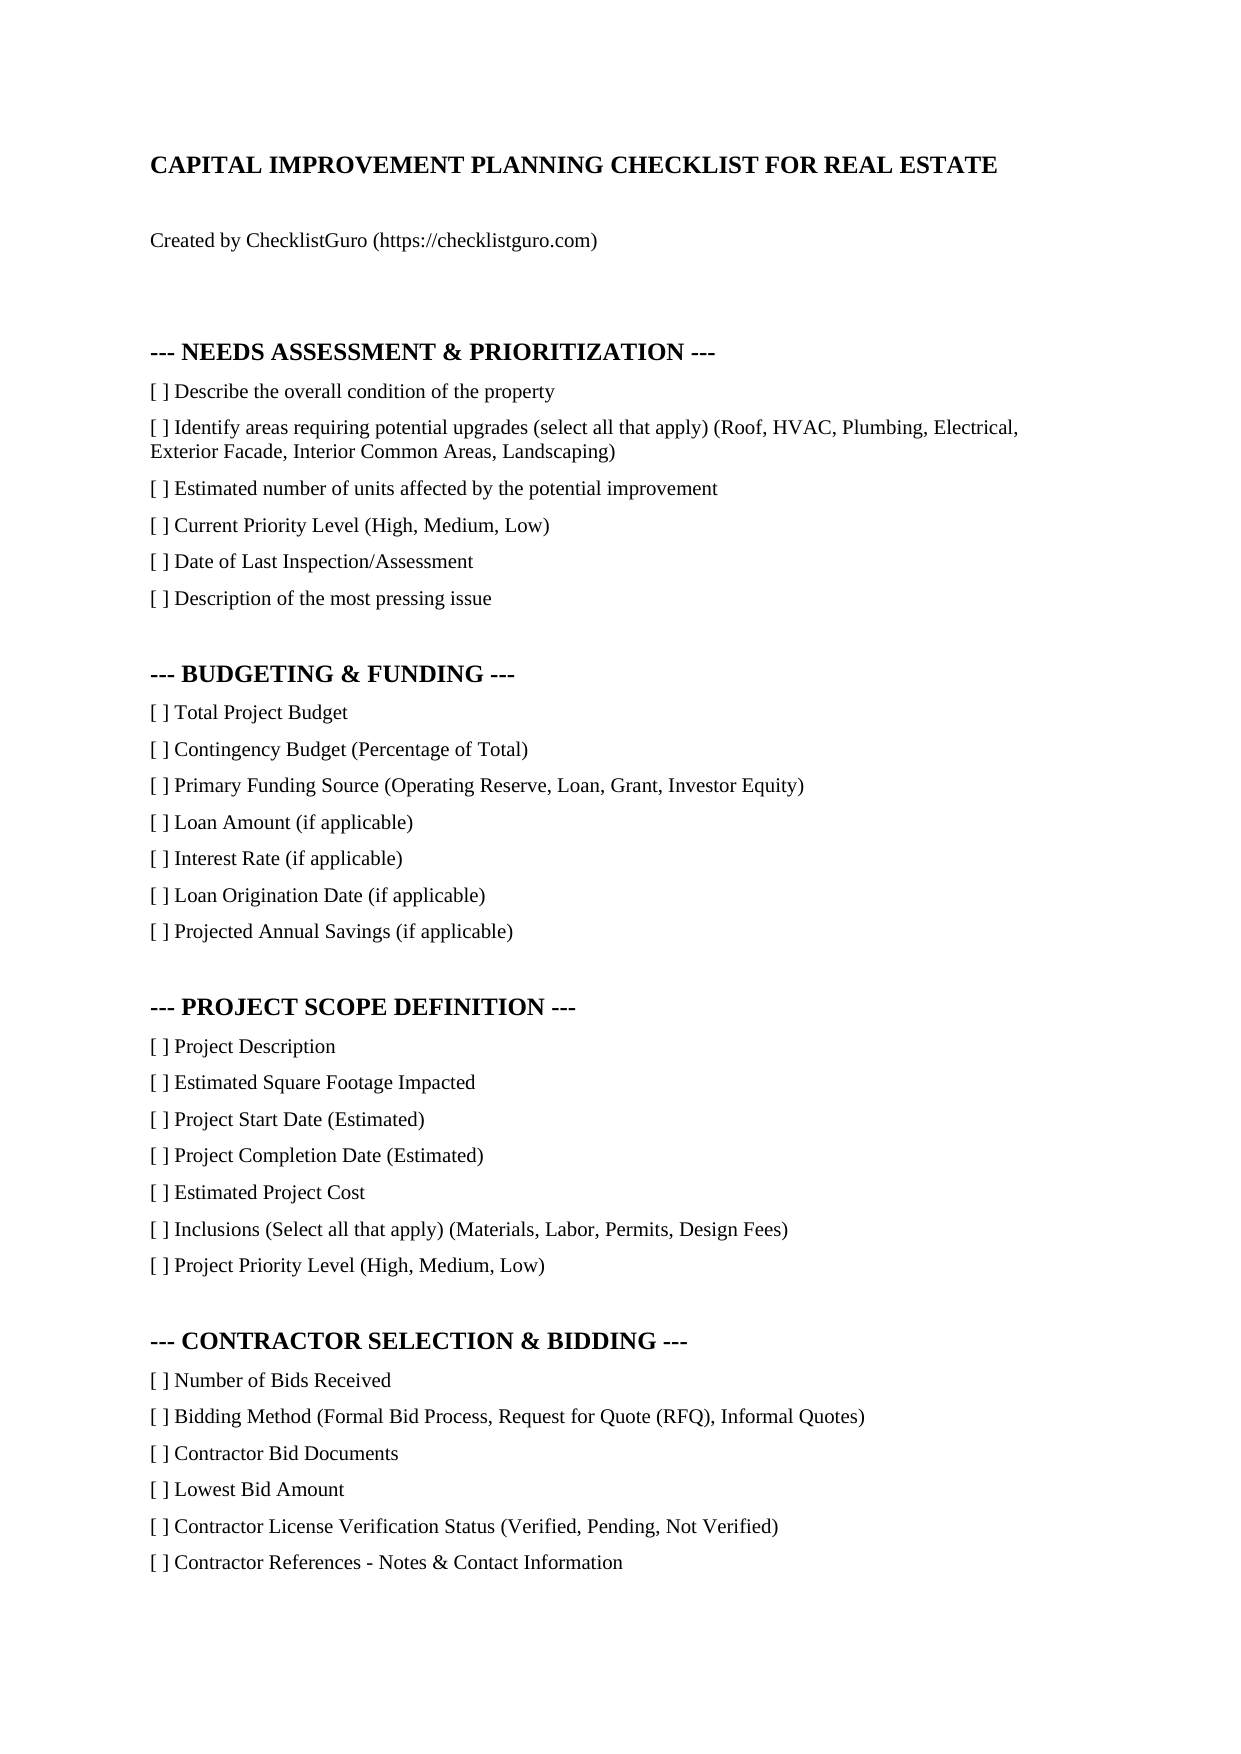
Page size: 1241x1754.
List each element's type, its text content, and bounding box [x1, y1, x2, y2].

text [ ] Projected Annual Savings (if applicable) [150, 919, 1090, 943]
text Created by ChecklistGuro (https://checklistguro.com) [150, 228, 1090, 252]
text --- NEEDS ASSESSMENT & PRIORITIZATION --- [150, 337, 1090, 366]
text [ ] Project Priority Level (High, Medium, Low) [150, 1253, 1090, 1277]
text [ ] Loan Origination Date (if applicable) [150, 883, 1090, 907]
text --- PROJECT SCOPE DEFINITION --- [150, 992, 1090, 1021]
text [ ] Total Project Budget [150, 700, 1090, 724]
text [ ] Inclusions (Select all that apply) (Materials, Labor, Permits, Design Fees) [150, 1217, 1090, 1241]
text [ ] Project Completion Date (Estimated) [150, 1143, 1090, 1167]
text [ ] Primary Funding Source (Operating Reserve, Loan, Grant, Investor Equity) [150, 773, 1090, 797]
text [ ] Contractor License Verification Status (Verified, Pending, Not Verified) [150, 1514, 1090, 1538]
text [ ] Current Priority Level (High, Medium, Low) [150, 512, 1090, 537]
text [ ] Describe the overall condition of the property [150, 379, 1090, 403]
text [ ] Contractor Bid Documents [150, 1441, 1090, 1465]
text [ ] Project Description [150, 1034, 1090, 1058]
text --- BUDGETING & FUNDING --- [150, 659, 1090, 687]
text CAPITAL IMPROVEMENT PLANNING CHECKLIST FOR REAL ESTATE [150, 150, 1090, 179]
text [ ] Identify areas requiring potential upgrades (select all that apply) (Roof, HVAC, Plumbing, Electrical, Exterior Facade, Interior Common Areas, Landscaping) [150, 415, 1090, 463]
text [ ] Estimated Project Cost [150, 1180, 1090, 1204]
text --- CONTRACTOR SELECTION & BIDDING --- [150, 1326, 1090, 1355]
text [ ] Project Start Date (Estimated) [150, 1107, 1090, 1131]
text [ ] Number of Bids Received [150, 1367, 1090, 1392]
text [ ] Estimated number of units affected by the potential improvement [150, 476, 1090, 500]
text [ ] Date of Last Inspection/Assessment [150, 549, 1090, 573]
text [ ] Estimated Square Footage Impacted [150, 1070, 1090, 1094]
text [ ] Lowest Bid Amount [150, 1477, 1090, 1501]
text [ ] Contractor References - Notes & Contact Information [150, 1550, 1090, 1574]
text [ ] Interest Rate (if applicable) [150, 846, 1090, 870]
text [ ] Contingency Budget (Percentage of Total) [150, 737, 1090, 761]
text [ ] Bidding Method (Formal Bid Process, Request for Quote (RFQ), Informal Quotes) [150, 1404, 1090, 1428]
text [ ] Description of the most pressing issue [150, 586, 1090, 610]
text [ ] Loan Amount (if applicable) [150, 810, 1090, 834]
